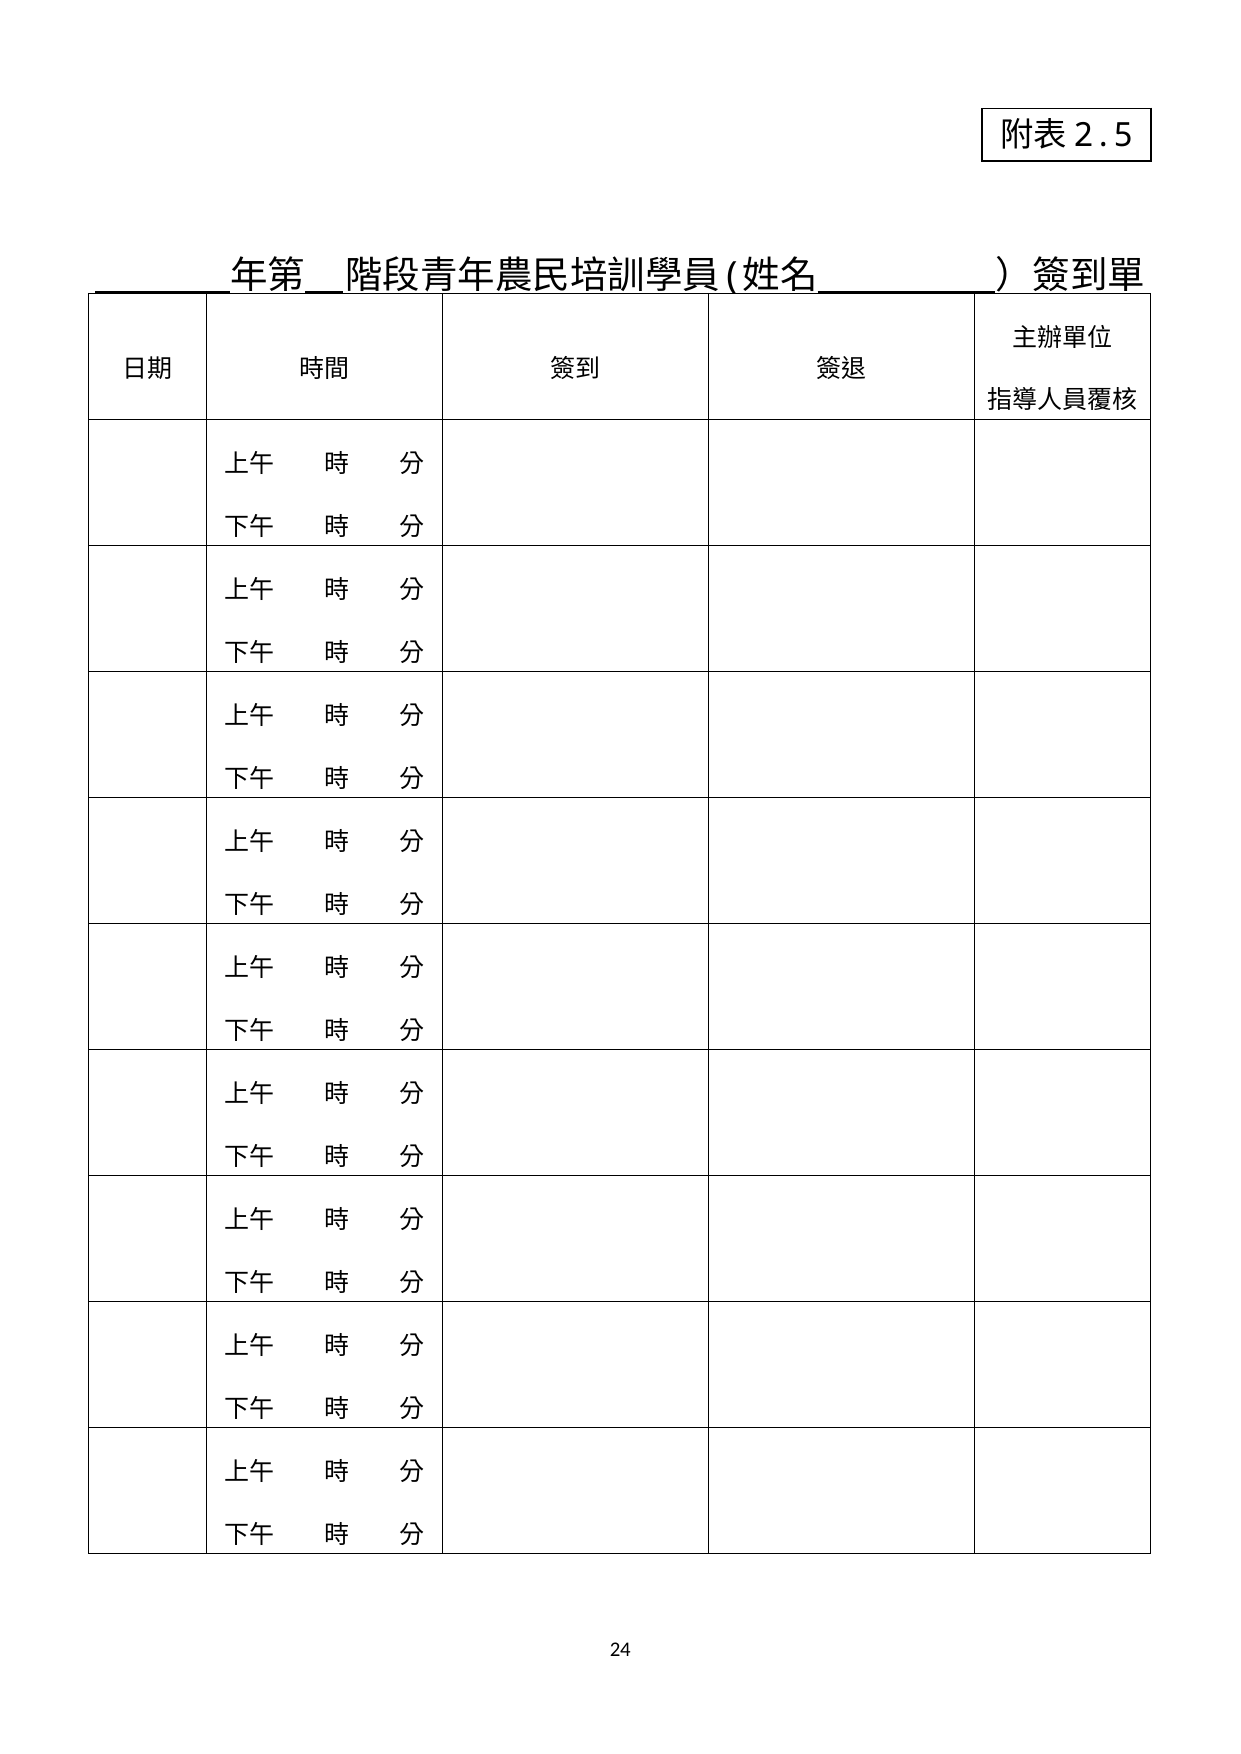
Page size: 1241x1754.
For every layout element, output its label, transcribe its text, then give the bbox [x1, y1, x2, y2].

table_cell [443, 672, 708, 797]
table_cell [709, 546, 974, 671]
table_cell [975, 1302, 1150, 1427]
table_cell [443, 1428, 708, 1553]
table_cell [709, 798, 974, 923]
table_cell [89, 1176, 206, 1301]
table_cell 上午 時 分 下午 時 分 [207, 1176, 442, 1301]
table_cell 上午 時 分 下午 時 分 [207, 798, 442, 923]
table_cell [443, 924, 708, 1049]
table_cell [709, 924, 974, 1049]
table_header 主辦單位 指導人員覆核 [975, 294, 1150, 419]
table_cell [443, 1302, 708, 1427]
table_cell [709, 1428, 974, 1553]
table_header 簽到 [443, 294, 708, 419]
table_cell [975, 924, 1150, 1049]
table_cell 上午 時 分 下午 時 分 [207, 1428, 442, 1553]
table_cell [709, 420, 974, 545]
table_header 時間 [207, 294, 442, 419]
table_cell [89, 798, 206, 923]
table_cell [89, 1428, 206, 1553]
table_cell [975, 798, 1150, 923]
table_cell [975, 1428, 1150, 1553]
table_cell [975, 1176, 1150, 1301]
table_cell 上午 時 分 下午 時 分 [207, 672, 442, 797]
table_cell [89, 1050, 206, 1175]
table_cell [709, 1302, 974, 1427]
table_cell [975, 546, 1150, 671]
subtitle 年第 階段青年農民培訓學員(姓名 ）簽到單 [89, 230, 1152, 293]
table_cell [89, 1302, 206, 1427]
table_cell 上午 時 分 下午 時 分 [207, 546, 442, 671]
table_cell [709, 1176, 974, 1301]
table_cell [89, 420, 206, 545]
table_cell [975, 1050, 1150, 1175]
table_cell 上午 時 分 下午 時 分 [207, 420, 442, 545]
table_cell 上午 時 分 下午 時 分 [207, 1302, 442, 1427]
table_cell [443, 1050, 708, 1175]
table_cell [709, 672, 974, 797]
table_cell [975, 672, 1150, 797]
table_cell [443, 420, 708, 545]
table_cell [443, 798, 708, 923]
table_cell [443, 1176, 708, 1301]
table_cell [709, 1050, 974, 1175]
table_cell 上午 時 分 下午 時 分 [207, 924, 442, 1049]
table_header 簽退 [709, 294, 974, 419]
table_header 日期 [89, 294, 206, 419]
table_cell [89, 924, 206, 1049]
table_cell [975, 420, 1150, 545]
table_cell [89, 546, 206, 671]
table_cell 上午 時 分 下午 時 分 [207, 1050, 442, 1175]
table_cell [443, 546, 708, 671]
text 附表2.5 [998, 117, 1135, 153]
table_cell [89, 672, 206, 797]
